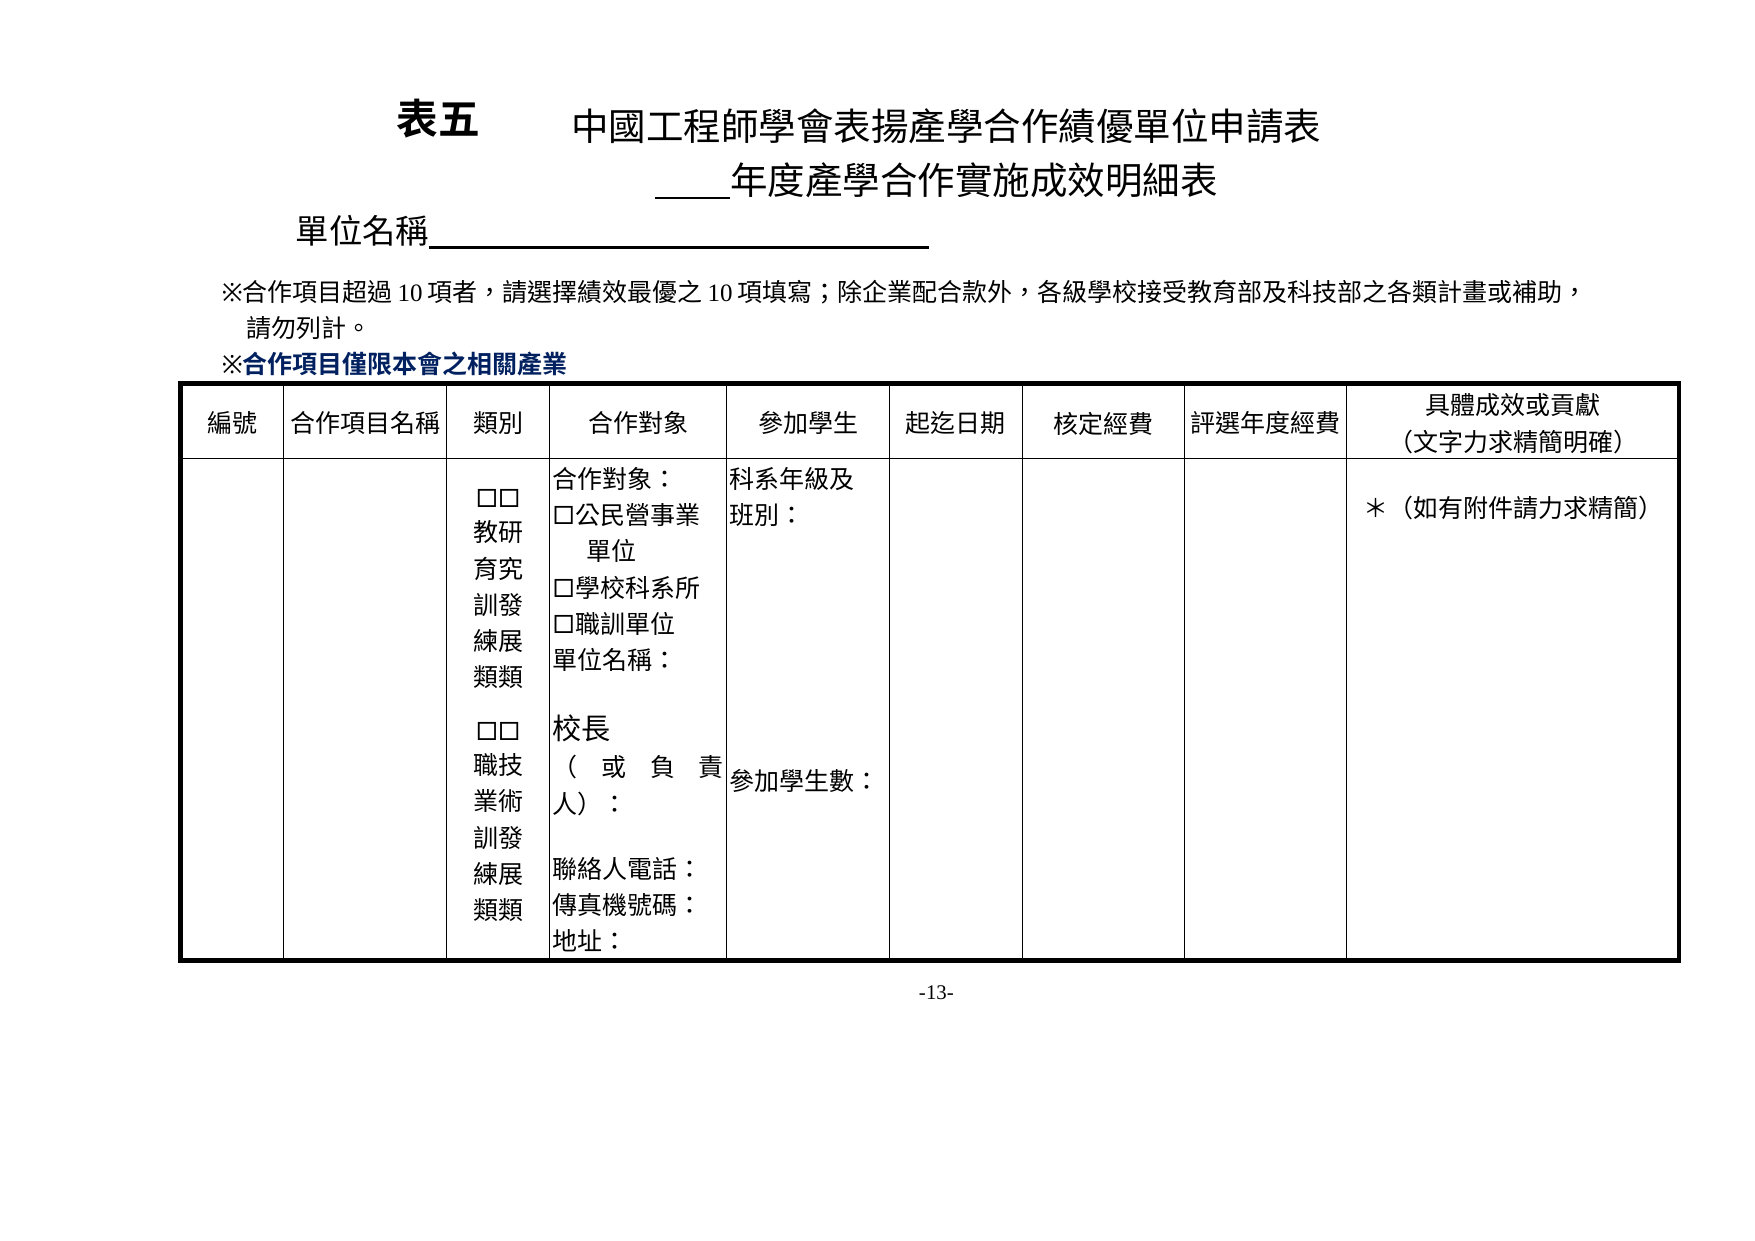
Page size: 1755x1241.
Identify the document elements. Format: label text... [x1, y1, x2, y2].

table_header 合作項目名稱 [284, 386, 446, 458]
table_header 核定經費 [1023, 386, 1184, 458]
table_cell 科系年級及 班別： 參加學生數： [727, 459, 889, 958]
text ※合作項目超過10項者，請選擇績效最優之10項填寫；除企業配合款外，各級學校接受教育部及科技部之各類計畫或補助，請勿列計。 [222, 272, 1577, 345]
table_cell [284, 459, 446, 958]
text 表五 [396, 86, 524, 146]
table_cell [183, 459, 283, 958]
text 中國工程師學會表揚產學合作績優單位申請表 [541, 97, 1577, 151]
table_cell [890, 459, 1022, 958]
table_header 類別 [447, 386, 549, 458]
text [296, 97, 380, 151]
table_cell 合作對象： 公民營事業單位 學校科系所 職訓單位 單位名稱： 校長 （或負責人）： 聯絡人電話： 傳真機號碼： 地址： [550, 459, 726, 958]
table_cell  教研 育究 訓發 練展 類類  職技 業術 訓發 練展 類類 [447, 459, 549, 958]
table_cell [1023, 459, 1184, 958]
table_header 具體成效或貢獻 （文字力求精簡明確） [1347, 386, 1677, 458]
table_cell ＊（如有附件請力求精簡） [1347, 459, 1677, 958]
table_header 合作對象 [550, 386, 726, 458]
table_header 評選年度經費 [1185, 386, 1346, 458]
table_header 編號 [183, 386, 283, 458]
table_header 起迄日期 [890, 386, 1022, 458]
text ※合作項目僅限本會之相關產業 [222, 345, 1577, 381]
text [382, 78, 539, 179]
text 單位名稱 [296, 205, 1577, 253]
table_header 參加學生 [727, 386, 889, 458]
table_cell [1185, 459, 1346, 958]
text 年度產學合作實施成效明細表 [296, 151, 1577, 205]
